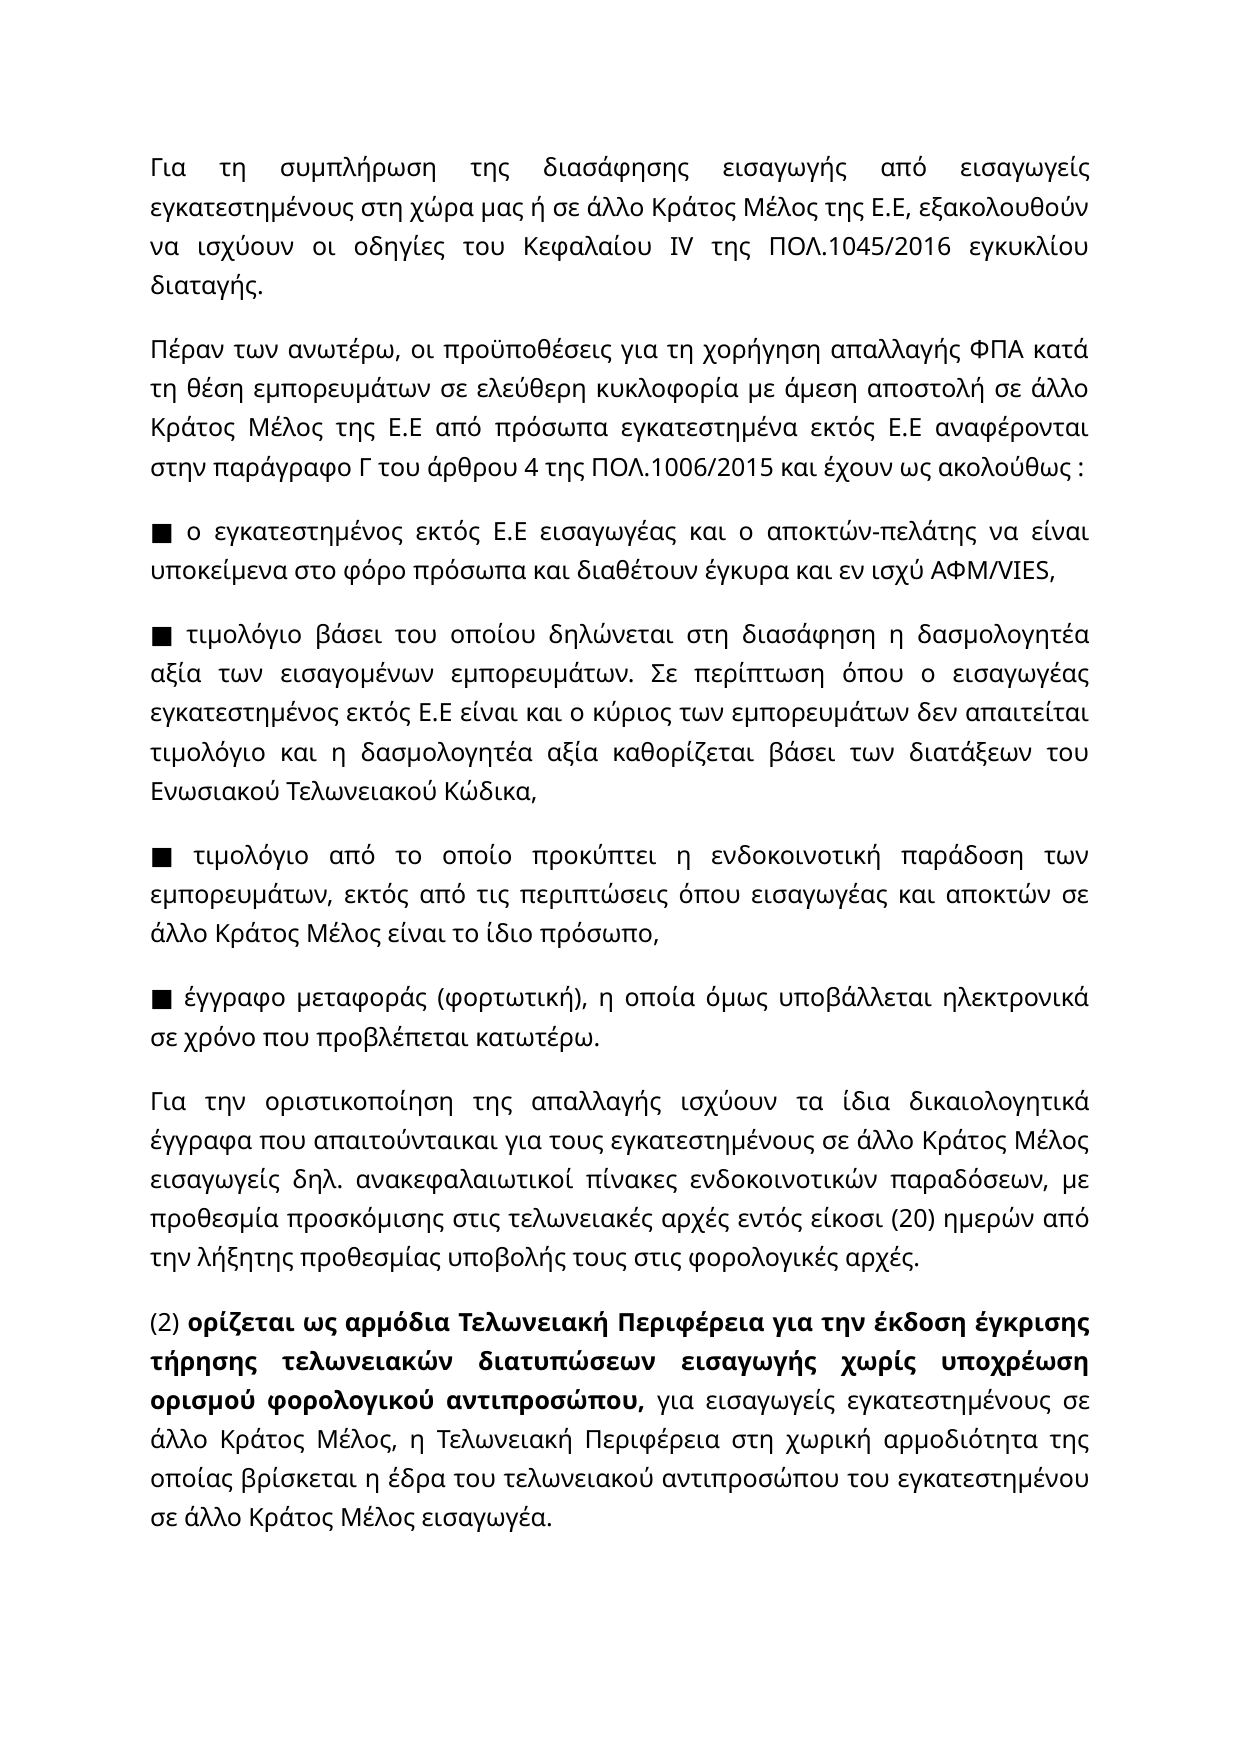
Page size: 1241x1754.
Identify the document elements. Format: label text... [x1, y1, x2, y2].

text Για τη συμπλήρωση της διασάφησης εισαγωγής από εισαγωγείς εγκατεστημένους στη χώρα μας ή σε άλλο Κράτος Μέλος της Ε.Ε, εξακολουθούν να ισχύουν οι οδηγίες του Κεφαλαίου IV της ΠΟΛ.1045/2016 εγκυκλίου διαταγής. [150, 150, 1090, 302]
text (2) ορίζεται ως αρμόδια Τελωνειακή Περιφέρεια για την έκδοση έγκρισης τήρησης τελωνειακών διατυπώσεων εισαγωγής χωρίς υποχρέωση ορισμού φορολογικού αντιπροσώπου, για εισαγωγείς εγκατεστημένους σε άλλο Κράτος Μέλος, η Τελωνειακή Περιφέρεια στη χωρική αρμοδιότητα της οποίας βρίσκεται η έδρα του τελωνειακού αντιπροσώπου του εγκατεστημένου σε άλλο Κράτος Μέλος εισαγωγέα. [150, 1304, 1090, 1534]
text Για την οριστικοποίηση της απαλλαγής ισχύουν τα ίδια δικαιολογητικά έγγραφα που απαιτούνταικαι για τους εγκατεστημένους σε άλλο Κράτος Μέλος εισαγωγείς δηλ. ανακεφαλαιωτικοί πίνακες ενδοκοινοτικών παραδόσεων, με προθεσμία προσκόμισης στις τελωνειακές αρχές εντός είκοσι (20) ημερών από την λήξητης προθεσμίας υποβολής τους στις φορολογικές αρχές. [150, 1083, 1090, 1274]
text ■ έγγραφο μεταφοράς (φορτωτική), η οποία όμως υποβάλλεται ηλεκτρονικά σε χρόνο που προβλέπεται κατωτέρω. [150, 980, 1090, 1053]
text ■ ο εγκατεστημένος εκτός Ε.Ε εισαγωγέας και ο αποκτών-πελάτης να είναι υποκείμενα στο φόρο πρόσωπα και διαθέτουν έγκυρα και εν ισχύ ΑΦΜ/VIES, [150, 513, 1090, 587]
text ■ τιμολόγιο από το οποίο προκύπτει η ενδοκοινοτική παράδοση των εμπορευμάτων, εκτός από τις περιπτώσεις όπου εισαγωγέας και αποκτών σε άλλο Κράτος Μέλος είναι το ίδιο πρόσωπο, [150, 837, 1090, 950]
text Πέραν των ανωτέρω, οι προϋποθέσεις για τη χορήγηση απαλλαγής ΦΠΑ κατά τη θέση εμπορευμάτων σε ελεύθερη κυκλοφορία με άμεση αποστολή σε άλλο Κράτος Μέλος της Ε.Ε από πρόσωπα εγκατεστημένα εκτός Ε.Ε αναφέρονται στην παράγραφο Γ του άρθρου 4 της ΠΟΛ.1006/2015 και έχουν ως ακολούθως : [150, 332, 1090, 483]
text ■ τιμολόγιο βάσει του οποίου δηλώνεται στη διασάφηση η δασμολογητέα αξία των εισαγομένων εμπορευμάτων. Σε περίπτωση όπου ο εισαγωγέας εγκατεστημένος εκτός Ε.Ε είναι και ο κύριος των εμπορευμάτων δεν απαιτείται τιμολόγιο και η δασμολογητέα αξία καθορίζεται βάσει των διατάξεων του Ενωσιακού Τελωνειακού Κώδικα, [150, 617, 1090, 807]
